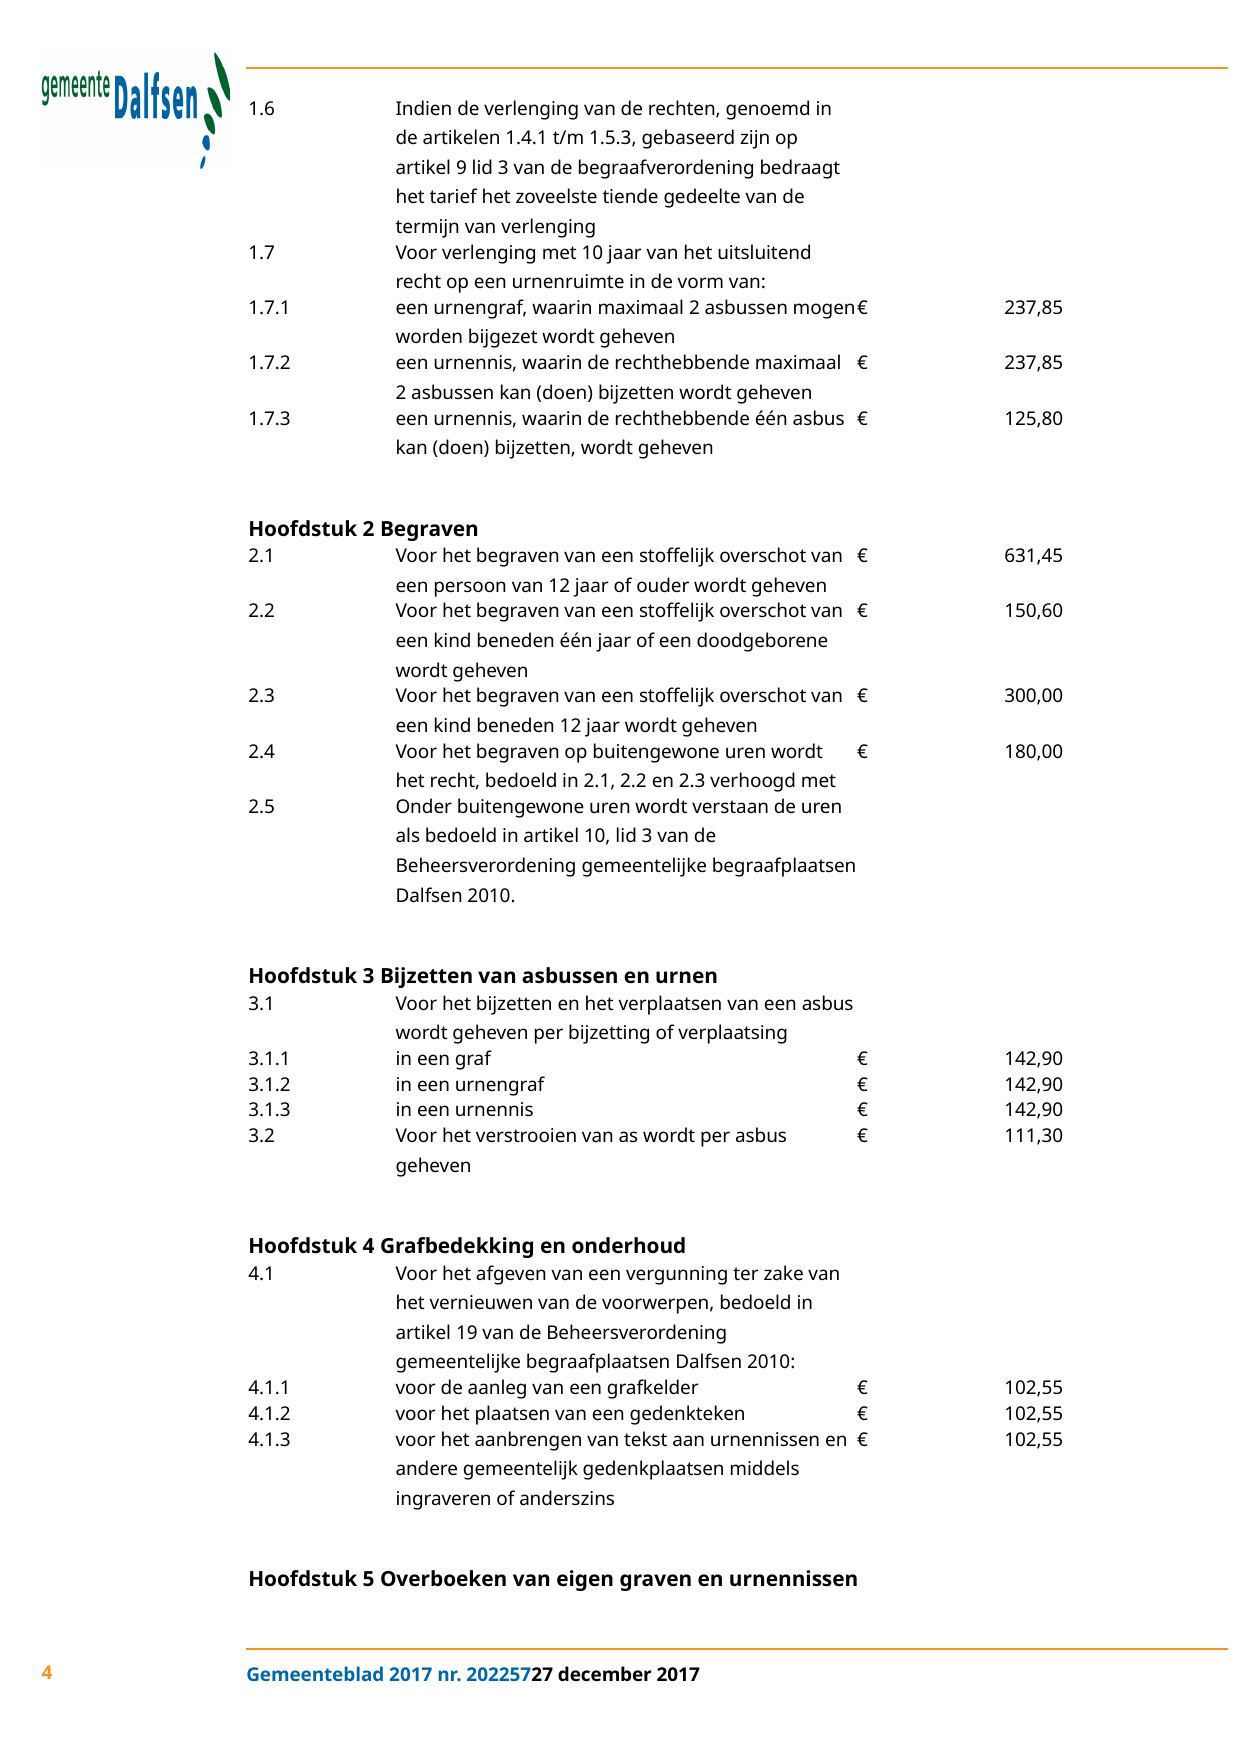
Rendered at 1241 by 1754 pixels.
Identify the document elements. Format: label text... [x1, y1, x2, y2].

table_cell voor het aanbrengen van tekst aan urnennissen en andere gemeentelijk gedenkplaatsen middels ingraveren of anderszins [395, 1426, 857, 1511]
table_cell 150,60 [1004, 598, 1152, 682]
table_cell 142,90 [1004, 1045, 1152, 1071]
table_cell € [857, 1426, 1004, 1511]
table_cell 1.7 [248, 239, 395, 294]
table_cell een urnennis, waarin de rechthebbende maximaal 2 asbussen kan (doen) bijzetten wordt geheven [395, 350, 857, 405]
table_cell Indien de verlenging van de rechten, genoemd in de artikelen 1.4.1 t/m 1.5.3, gebaseerd zijn op artikel 9 lid 3 van de begraafverordening bedraagt het tarief het zoveelste tiende gedeelte van de termijn van verlenging [395, 95, 857, 239]
table_cell 102,55 [1004, 1374, 1152, 1400]
table_cell een urnengraf, waarin maximaal 2 asbussen mogen worden bijgezet wordt geheven [395, 294, 857, 349]
table_header [1004, 990, 1152, 1045]
table_cell Voor het verstrooien van as wordt per asbus geheven [395, 1122, 857, 1178]
table_cell 3.1.3 [248, 1097, 395, 1122]
table_cell 180,00 [1004, 738, 1152, 793]
table_cell 142,90 [1004, 1071, 1152, 1097]
table_cell € [857, 1122, 1004, 1178]
table_cell Voor het begraven op buitengewone uren wordt het recht, bedoeld in 2.1, 2.2 en 2.3 verhoogd met [395, 738, 857, 793]
table_cell 125,80 [1004, 405, 1152, 460]
table_cell 1.7.1 [248, 294, 395, 349]
table_header € [857, 542, 1004, 598]
table_cell € [857, 1374, 1004, 1400]
table_cell 142,90 [1004, 1097, 1152, 1122]
table_cell 111,30 [1004, 1122, 1152, 1178]
table_cell € [857, 1400, 1004, 1426]
table_cell € [857, 1071, 1004, 1097]
table_cell € [857, 1097, 1004, 1122]
table_cell 2.5 [248, 793, 395, 908]
table_cell € [857, 683, 1004, 738]
table_cell 2.4 [248, 738, 395, 793]
table_header Voor het afgeven van een vergunning ter zake van het vernieuwen van de voorwerpen, bedoeld in artikel 19 van de Beheersverordening gemeentelijke begraafplaatsen Dalfsen 2010: [395, 1260, 857, 1374]
table_cell in een urnennis [395, 1097, 857, 1122]
table_cell Onder buitengewone uren wordt verstaan de uren als bedoeld in artikel 10, lid 3 van de Beheersverordening gemeentelijke begraafplaatsen Dalfsen 2010. [395, 793, 857, 908]
table_header [857, 1260, 1004, 1374]
table_cell voor de aanleg van een grafkelder [395, 1374, 857, 1400]
text Hoofdstuk 4 Grafbedekking en onderhoud [248, 1231, 1152, 1260]
table_cell [1004, 239, 1152, 294]
table_header [1004, 1260, 1152, 1374]
table_cell 3.1.2 [248, 1071, 395, 1097]
table_cell Voor het begraven van een stoffelijk overschot van een kind beneden één jaar of een doodgeborene wordt geheven [395, 598, 857, 682]
text Hoofdstuk 2 Begraven [248, 514, 1152, 542]
table_header 3.1 [248, 990, 395, 1045]
table_cell 4.1.2 [248, 1400, 395, 1426]
table_cell Voor het begraven van een stoffelijk overschot van een kind beneden 12 jaar wordt geheven [395, 683, 857, 738]
table_cell [857, 239, 1004, 294]
table_cell [1004, 95, 1152, 239]
table_cell € [857, 350, 1004, 405]
table_cell 2.3 [248, 683, 395, 738]
table_cell voor het plaatsen van een gedenkteken [395, 1400, 857, 1426]
table_cell € [857, 294, 1004, 349]
table_cell 102,55 [1004, 1400, 1152, 1426]
table_cell in een graf [395, 1045, 857, 1071]
table_cell € [857, 738, 1004, 793]
table_cell 4.1.1 [248, 1374, 395, 1400]
table_cell 237,85 [1004, 350, 1152, 405]
table_header 4.1 [248, 1260, 395, 1374]
table_cell 1.7.2 [248, 350, 395, 405]
picture [41, 47, 231, 172]
table_cell een urnennis, waarin de rechthebbende één asbus kan (doen) bijzetten, wordt geheven [395, 405, 857, 460]
table_cell 1.6 [248, 95, 395, 239]
text Hoofdstuk 5 Overboeken van eigen graven en urnennissen [248, 1564, 1152, 1593]
table_cell [857, 95, 1004, 239]
table_cell Voor verlenging met 10 jaar van het uitsluitend recht op een urnenruimte in de vorm van: [395, 239, 857, 294]
table_cell 3.2 [248, 1122, 395, 1178]
table_header 631,45 [1004, 542, 1152, 598]
table_cell 1.7.3 [248, 405, 395, 460]
table_cell € [857, 1045, 1004, 1071]
table_header Voor het bijzetten en het verplaatsen van een asbus wordt geheven per bijzetting of verplaatsing [395, 990, 857, 1045]
table_cell € [857, 405, 1004, 460]
table_cell 2.2 [248, 598, 395, 682]
table_header Voor het begraven van een stoffelijk overschot van een persoon van 12 jaar of ouder wordt geheven [395, 542, 857, 598]
table_cell 237,85 [1004, 294, 1152, 349]
table_cell 102,55 [1004, 1426, 1152, 1511]
table_cell 4.1.3 [248, 1426, 395, 1511]
text Hoofdstuk 3 Bijzetten van asbussen en urnen [248, 961, 1152, 990]
table_header 2.1 [248, 542, 395, 598]
table_cell [1004, 793, 1152, 908]
table_cell € [857, 598, 1004, 682]
table_cell 3.1.1 [248, 1045, 395, 1071]
table_cell 300,00 [1004, 683, 1152, 738]
table_header [857, 990, 1004, 1045]
table_cell [857, 793, 1004, 908]
table_cell in een urnengraf [395, 1071, 857, 1097]
